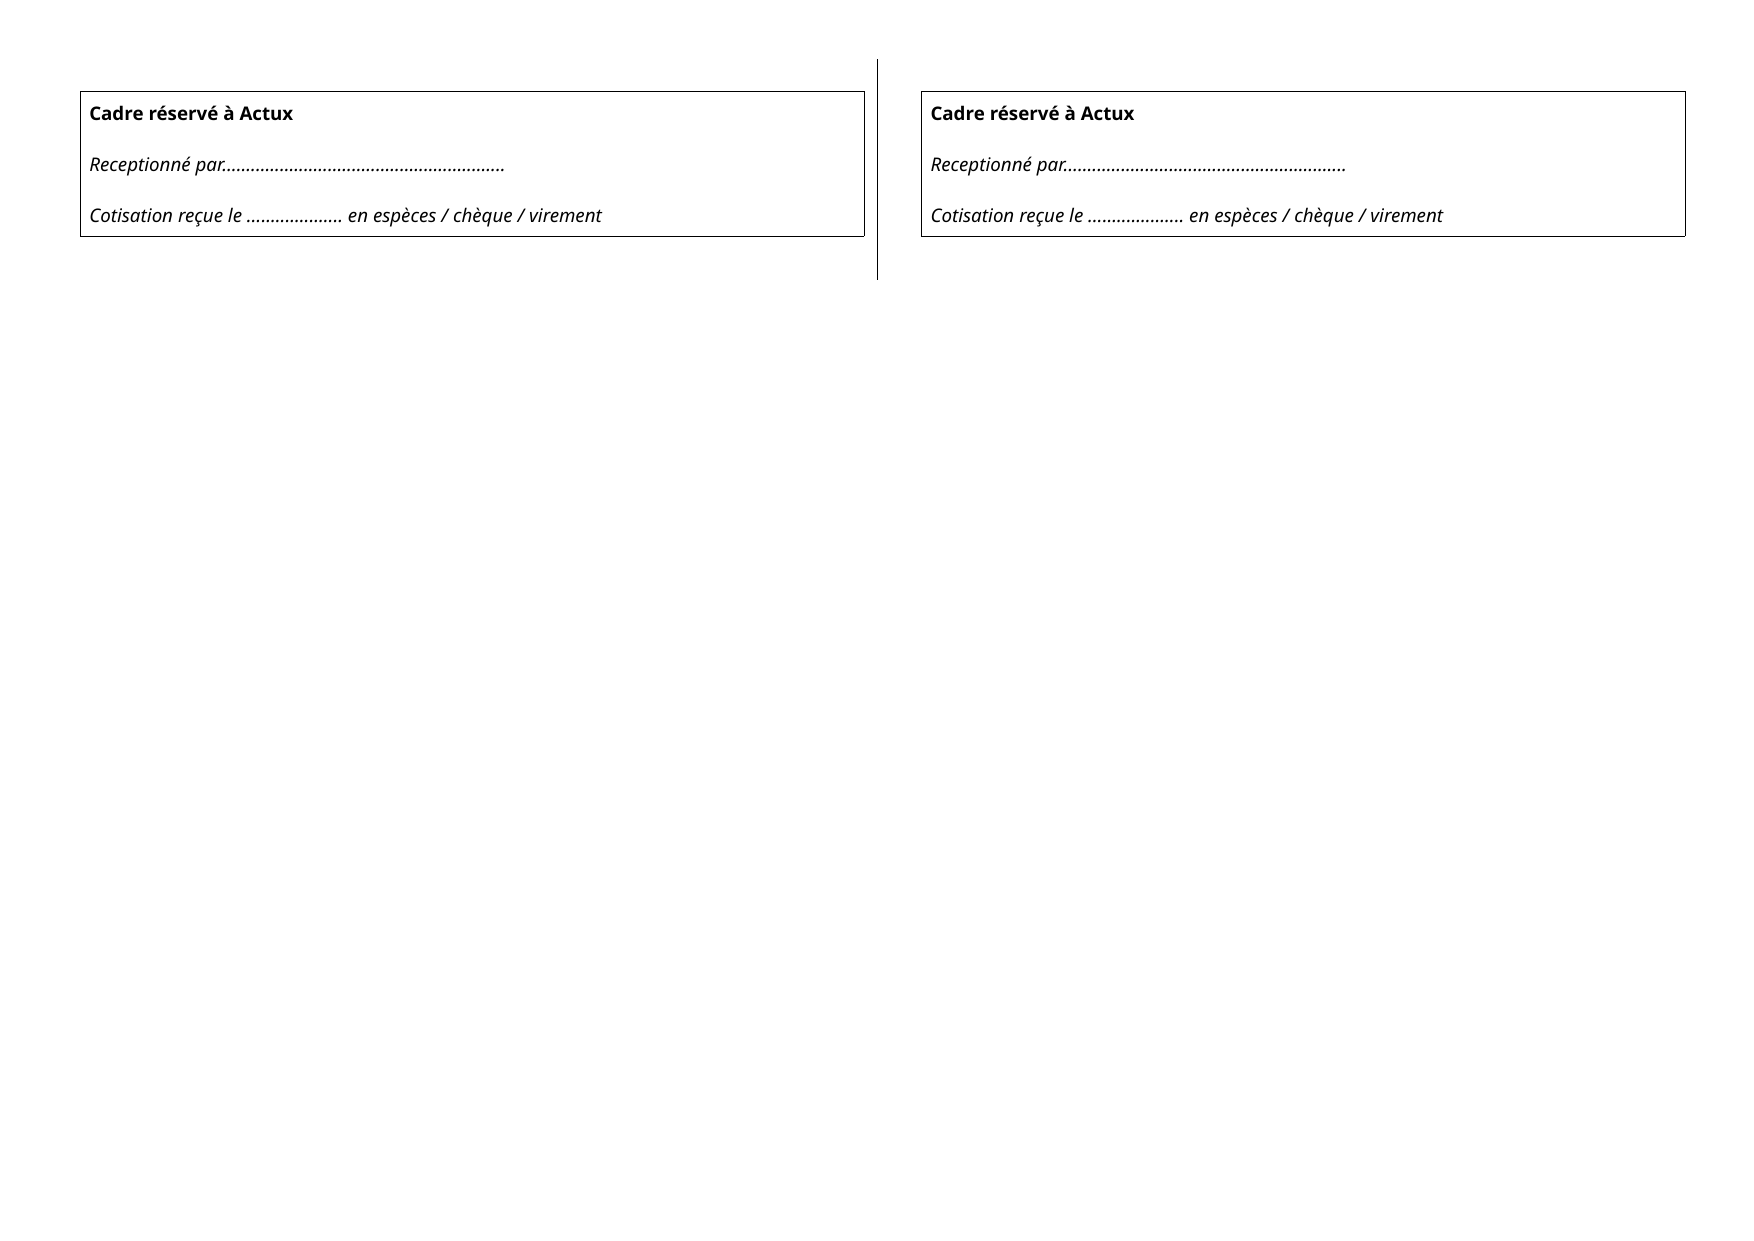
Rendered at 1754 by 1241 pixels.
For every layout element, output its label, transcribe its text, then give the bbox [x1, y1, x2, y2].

table_header Association ACTUX Association loi 1901 n° W354001003 Bulletin d'adhésion (à remplir en capitales) Nom & Prénom : .............................................................................. Date de naissance : ........../ ........../ .................... Adresse postale : ............................................................................... .......................................................................................................... Code postal …............... Ville …....................................................... Téléphone : .................................................. Email : ............................................................................................ Je déclare avoir pris connaissance des statuts et du règlement intérieur de l'association Actux et souhaite : □ devenir adhérent pour 1 an et verse ma cotisation de 4 € □ renouveler mon adhésion pour 1 an et verse ma cotisation de 4 € □ faire un don de .............. € □ être inscrit sur les listes de diffusion d'Actux (générale et annonces) Fait le ...................... à ............................ Signature [922, 92, 1685, 236]
table_header Association ACTUX Association loi 1901 n° W354001003 Bulletin d'adhésion (à remplir en capitales) Nom & Prénom : .............................................................................. Date de naissance : ........../ ........../ .................... Adresse postale : ............................................................................... .......................................................................................................... Code postal …............... Ville …....................................................... Téléphone : .................................................. Email : ............................................................................................ Je déclare avoir pris connaissance des statuts et du règlement intérieur de l'association Actux et souhaite : □ devenir adhérent pour 1 an et verse ma cotisation de 4 € □ renouveler mon adhésion pour 1 an et verse ma cotisation de 4 € □ faire un don de .............. € □ être inscrit sur les listes de diffusion d'Actux (générale et annonces) Fait le ...................... à ............................ Signature [81, 92, 864, 236]
table_header [878, 59, 900, 279]
table_header Association ACTUX Association loi 1901 n° W354001003 Bulletin d'adhésion (à remplir en capitales) Nom & Prénom : .............................................................................. Date de naissance : ........../ ........../ .................... Adresse postale : ............................................................................... .......................................................................................................... Code postal …............... Ville …....................................................... Téléphone : .................................................. Email : ............................................................................................ Je déclare avoir pris connaissance des statuts et du règlement intérieur de l'association Actux et souhaite : □ devenir adhérent pour 1 an et verse ma cotisation de 4 € □ renouveler mon adhésion pour 1 an et verse ma cotisation de 4 € □ faire un don de .............. € □ être inscrit sur les listes de diffusion d'Actux (générale et annonces) Fait le ...................... à ............................ Signature [59, 59, 877, 227]
table_header Association ACTUX Association loi 1901 n° W354001003 Bulletin d'adhésion (à remplir en capitales) Nom & Prénom : .............................................................................. Date de naissance : ........../ ........../ .................... Adresse postale : ............................................................................... .......................................................................................................... Code postal …............... Ville …....................................................... Téléphone : .................................................. Email : ............................................................................................ Je déclare avoir pris connaissance des statuts et du règlement intérieur de l'association Actux et souhaite : □ devenir adhérent pour 1 an et verse ma cotisation de 4 € □ renouveler mon adhésion pour 1 an et verse ma cotisation de 4 € □ faire un don de .............. € □ être inscrit sur les listes de diffusion d'Actux (générale et annonces) Fait le ...................... à ............................ Signature [900, 228, 1695, 279]
table_header Association ACTUX Association loi 1901 n° W354001003 Bulletin d'adhésion (à remplir en capitales) Nom & Prénom : .............................................................................. Date de naissance : ........../ ........../ .................... Adresse postale : ............................................................................... .......................................................................................................... Code postal …............... Ville …....................................................... Téléphone : .................................................. Email : ............................................................................................ Je déclare avoir pris connaissance des statuts et du règlement intérieur de l'association Actux et souhaite : □ devenir adhérent pour 1 an et verse ma cotisation de 4 € □ renouveler mon adhésion pour 1 an et verse ma cotisation de 4 € □ faire un don de .............. € □ être inscrit sur les listes de diffusion d'Actux (générale et annonces) Fait le ...................... à ............................ Signature [900, 59, 1695, 227]
table_header Association ACTUX Association loi 1901 n° W354001003 Bulletin d'adhésion (à remplir en capitales) Nom & Prénom : .............................................................................. Date de naissance : ........../ ........../ .................... Adresse postale : ............................................................................... .......................................................................................................... Code postal …............... Ville …....................................................... Téléphone : .................................................. Email : ............................................................................................ Je déclare avoir pris connaissance des statuts et du règlement intérieur de l'association Actux et souhaite : □ devenir adhérent pour 1 an et verse ma cotisation de 4 € □ renouveler mon adhésion pour 1 an et verse ma cotisation de 4 € □ faire un don de .............. € □ être inscrit sur les listes de diffusion d'Actux (générale et annonces) Fait le ...................... à ............................ Signature [59, 228, 877, 279]
